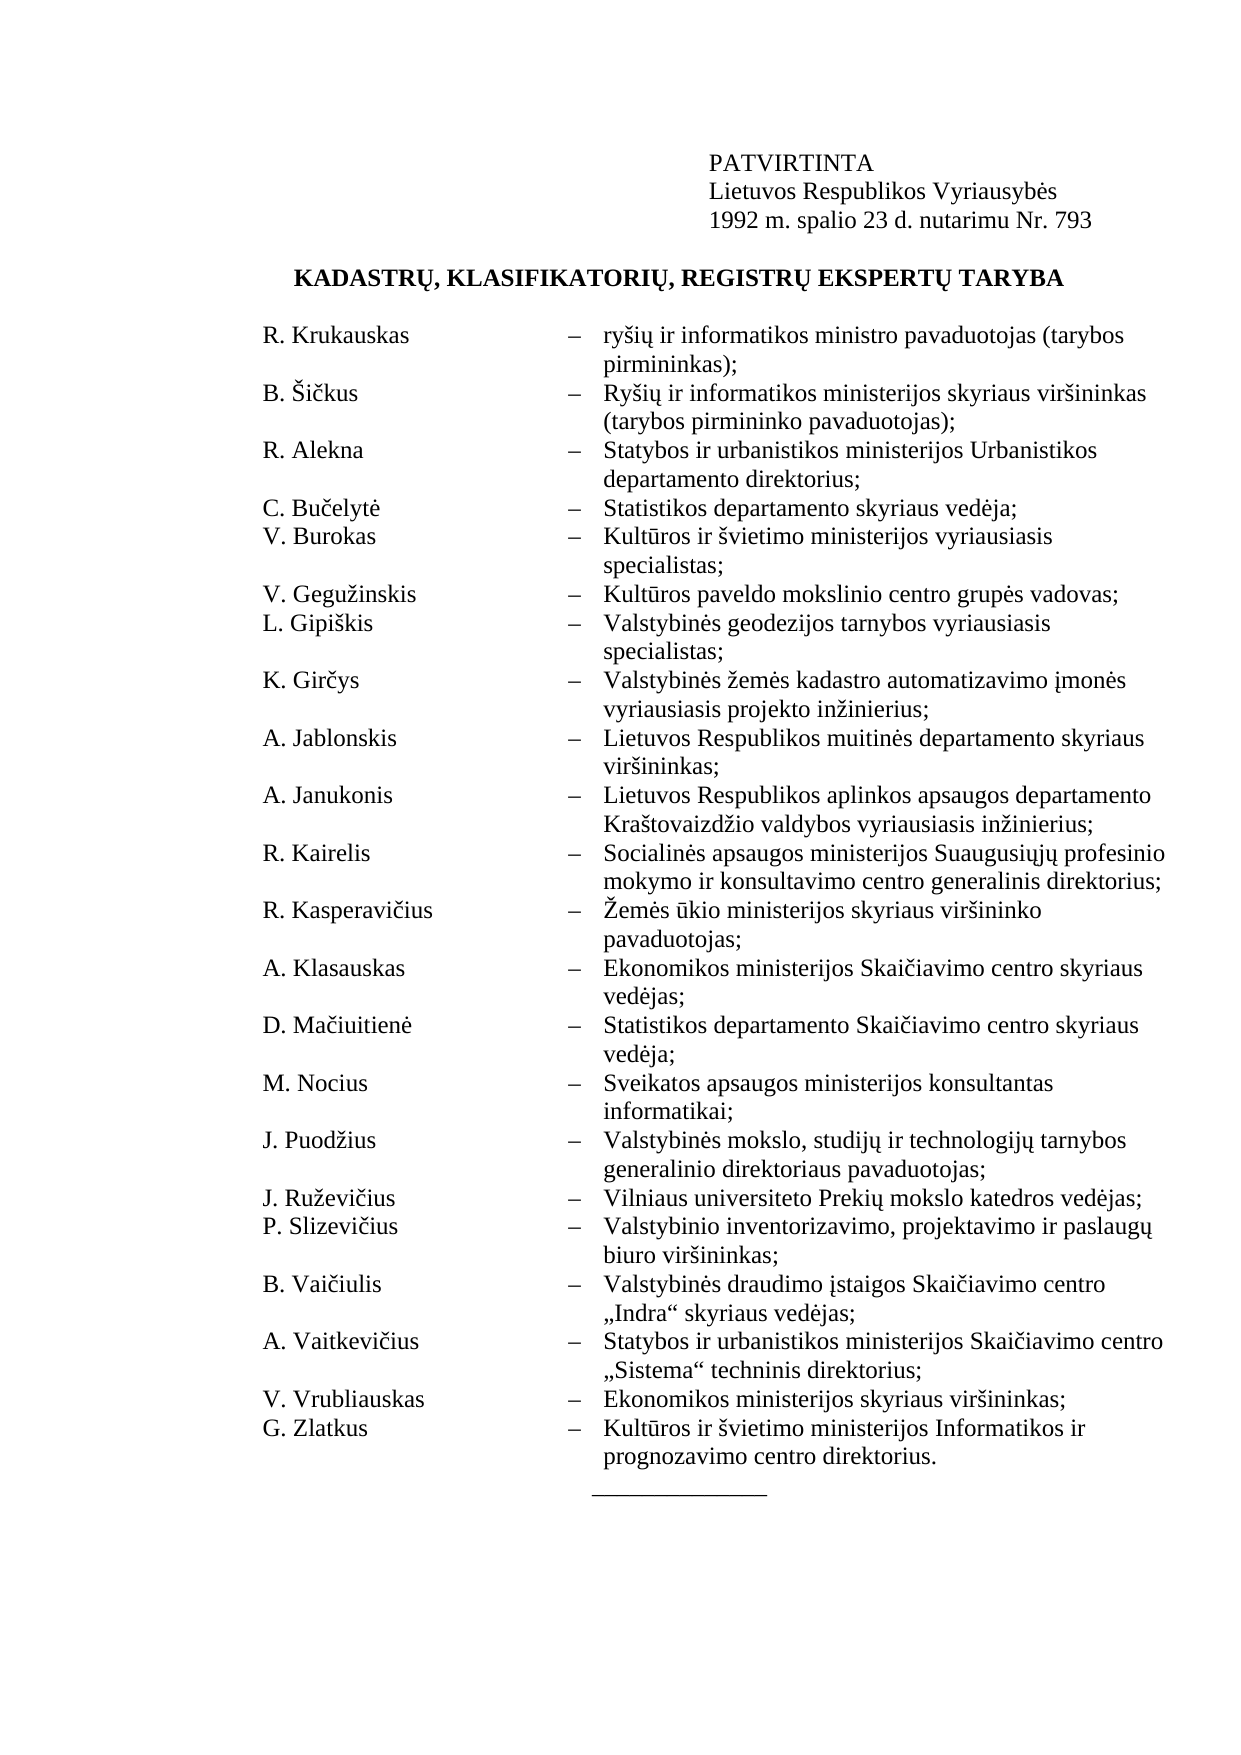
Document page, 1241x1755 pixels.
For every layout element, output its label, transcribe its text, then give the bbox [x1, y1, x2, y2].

table_cell – [541, 1326, 592, 1384]
table_cell P. Slizevičius [177, 1211, 541, 1269]
table_cell V. Burokas [177, 521, 541, 579]
table_header – [541, 320, 592, 378]
text 1992 m. spalio 23 d. nutarimu Nr. 793 [177, 205, 1181, 234]
text Kadastrų, klasifikatorių, registrų ekspertų taryba [177, 263, 1181, 291]
table_cell R. Alekna [177, 435, 541, 493]
text PATVIRTINTA [177, 148, 1181, 176]
table_cell G. Zlatkus [177, 1413, 541, 1470]
table_cell Statistikos departamento skyriaus vedėja; [592, 493, 1181, 521]
table_cell J. Puodžius [177, 1125, 541, 1183]
table_cell M. Nocius [177, 1068, 541, 1125]
table_cell Socialinės apsaugos ministerijos Suaugusiųjų profesinio mokymo ir konsultavimo centro generalinis direktorius; [592, 838, 1181, 895]
table_cell Valstybinės geodezijos tarnybos vyriausiasis specialistas; [592, 608, 1181, 665]
table_cell – [541, 1010, 592, 1068]
table_cell Kultūros ir švietimo ministerijos vyriausiasis specialistas; [592, 521, 1181, 579]
table_cell Valstybinės žemės kadastro automatizavimo įmonės vyriausiasis projekto inžinierius; [592, 665, 1181, 723]
table_cell Vilniaus universiteto Prekių mokslo katedros vedėjas; [592, 1183, 1181, 1211]
table_cell – [541, 435, 592, 493]
table_cell – [541, 1269, 592, 1326]
table_cell – [541, 723, 592, 780]
table_cell A. Janukonis [177, 780, 541, 838]
table_cell Ekonomikos ministerijos Skaičiavimo centro skyriaus vedėjas; [592, 953, 1181, 1010]
table_cell A. Vaitkevičius [177, 1326, 541, 1384]
table_cell C. Bučelytė [177, 493, 541, 521]
table_cell R. Kasperavičius [177, 895, 541, 953]
table_cell Valstybinio inventorizavimo, projektavimo ir paslaugų biuro viršininkas; [592, 1211, 1181, 1269]
table_cell J. Ruževičius [177, 1183, 541, 1211]
table_cell Žemės ūkio ministerijos skyriaus viršininko pavaduotojas; [592, 895, 1181, 953]
table_cell Ryšių ir informatikos ministerijos skyriaus viršininkas (tarybos pirmininko pavaduotojas); [592, 378, 1181, 435]
table_cell – [541, 895, 592, 953]
table_cell – [541, 521, 592, 579]
table_cell Sveikatos apsaugos ministerijos konsultantas informatikai; [592, 1068, 1181, 1125]
table_cell Statybos ir urbanistikos ministerijos Skaičiavimo centro „Sistema“ techninis direktorius; [592, 1326, 1181, 1384]
table_cell Valstybinės draudimo įstaigos Skaičiavimo centro „Indra“ skyriaus vedėjas; [592, 1269, 1181, 1326]
table_cell – [541, 1384, 592, 1413]
table_cell Lietuvos Respublikos aplinkos apsaugos departamento Kraštovaizdžio valdybos vyriausiasis inžinierius; [592, 780, 1181, 838]
table_cell – [541, 780, 592, 838]
table_cell A. Klasauskas [177, 953, 541, 1010]
table_cell V. Vrubliauskas [177, 1384, 541, 1413]
table_cell – [541, 1413, 592, 1470]
table_header R. Krukauskas [177, 320, 541, 378]
table_cell Statistikos departamento Skaičiavimo centro skyriaus vedėja; [592, 1010, 1181, 1068]
table_cell R. Kairelis [177, 838, 541, 895]
table_cell – [541, 608, 592, 665]
table_cell – [541, 493, 592, 521]
text ______________ [177, 1470, 1181, 1499]
table_cell Ekonomikos ministerijos skyriaus viršininkas; [592, 1384, 1181, 1413]
table_header ryšių ir informatikos ministro pavaduotojas (tarybos pirmininkas); [592, 320, 1181, 378]
text Lietuvos Respublikos Vyriausybės [177, 176, 1181, 205]
table_cell Kultūros paveldo mokslinio centro grupės vadovas; [592, 579, 1181, 608]
table_cell – [541, 1068, 592, 1125]
table_cell V. Gegužinskis [177, 579, 541, 608]
table_cell A. Jablonskis [177, 723, 541, 780]
table_cell Kultūros ir švietimo ministerijos Informatikos ir prognozavimo centro direktorius. [592, 1413, 1181, 1470]
table_cell – [541, 953, 592, 1010]
table_cell B. Vaičiulis [177, 1269, 541, 1326]
table_cell – [541, 378, 592, 435]
table_cell – [541, 665, 592, 723]
table_cell D. Mačiuitienė [177, 1010, 541, 1068]
table_cell – [541, 838, 592, 895]
table_cell Valstybinės mokslo, studijų ir technologijų tarnybos generalinio direktoriaus pavaduotojas; [592, 1125, 1181, 1183]
table_cell – [541, 1211, 592, 1269]
table_cell L. Gipiškis [177, 608, 541, 665]
table_cell Lietuvos Respublikos muitinės departamento skyriaus viršininkas; [592, 723, 1181, 780]
table_cell – [541, 1125, 592, 1183]
table_cell K. Girčys [177, 665, 541, 723]
table_cell B. Šičkus [177, 378, 541, 435]
table_cell – [541, 579, 592, 608]
table_cell – [541, 1183, 592, 1211]
table_cell Statybos ir urbanistikos ministerijos Urbanistikos departamento direktorius; [592, 435, 1181, 493]
